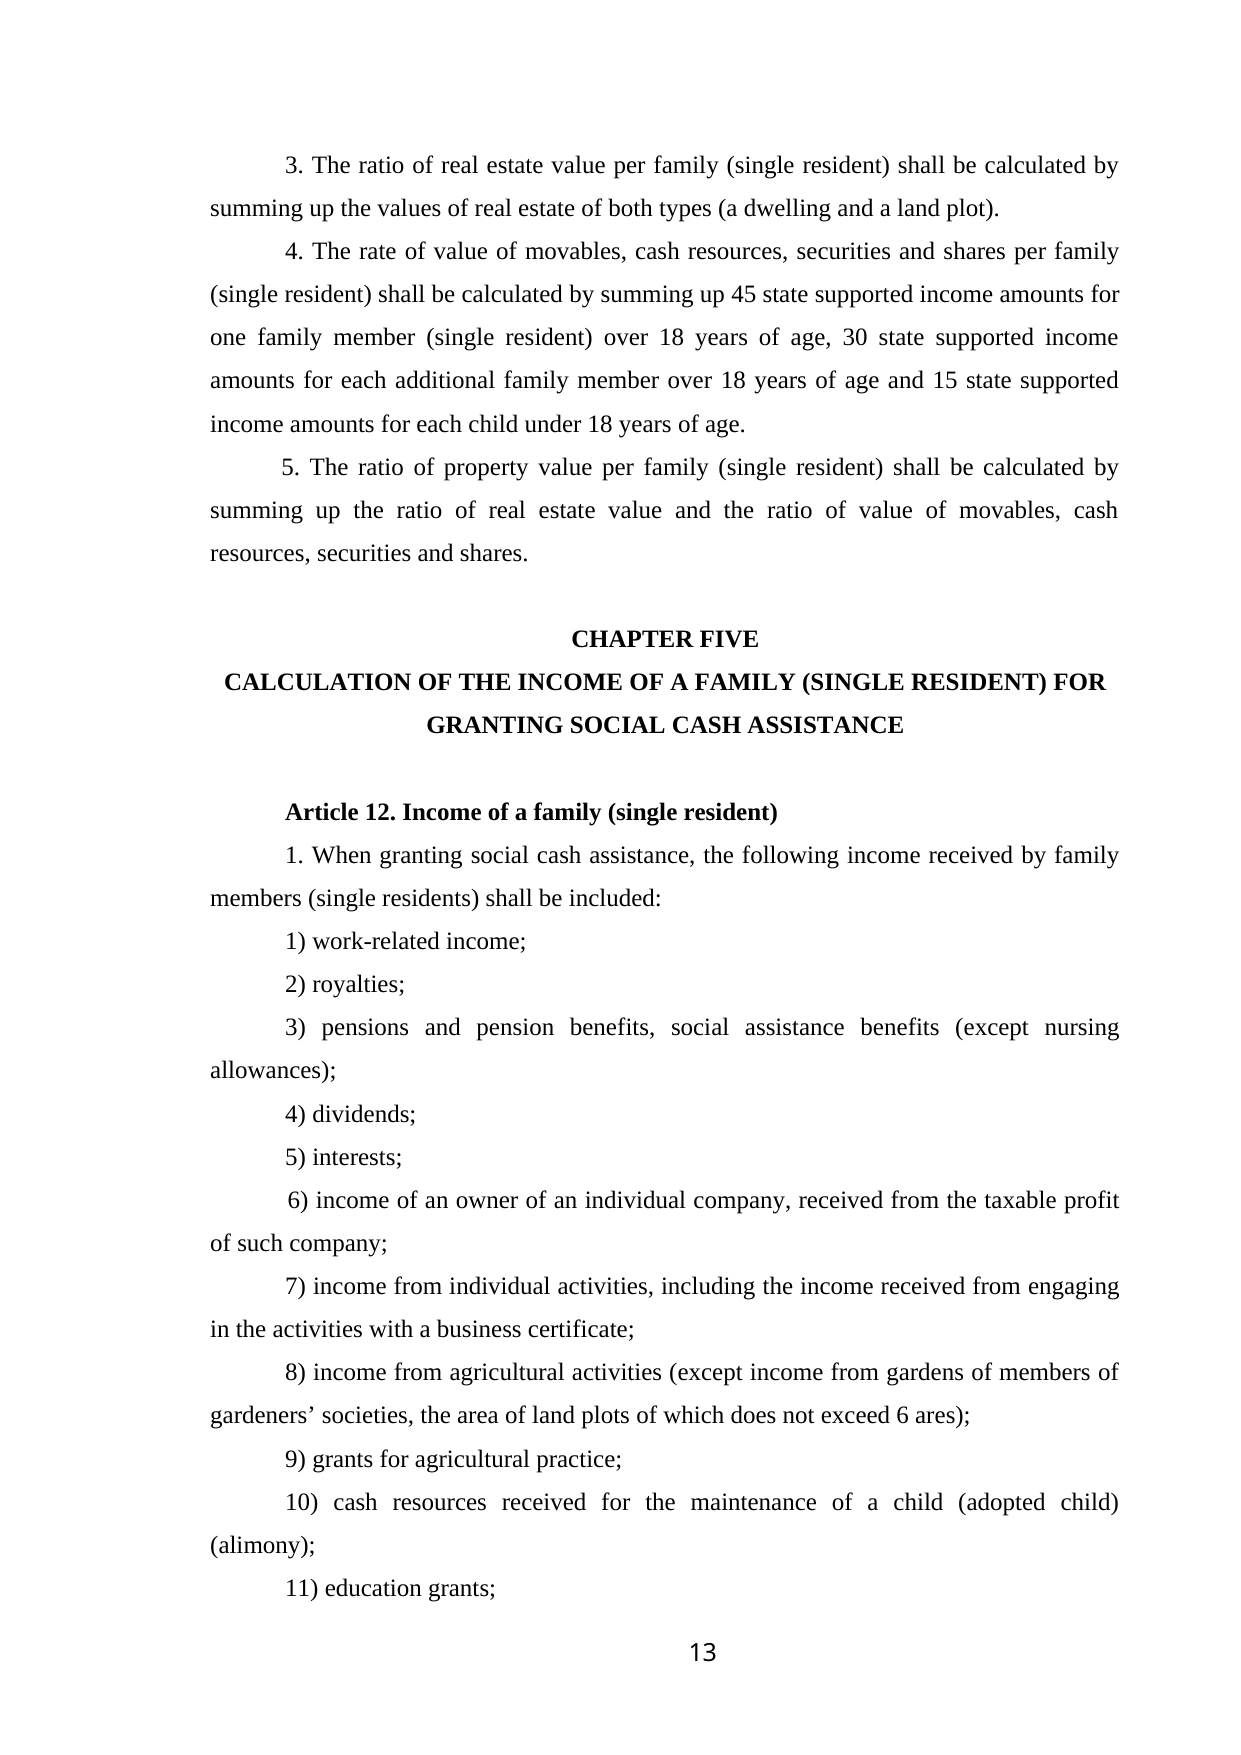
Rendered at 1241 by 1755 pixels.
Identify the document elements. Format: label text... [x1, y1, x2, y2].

text 1) work-related income; [210, 926, 1120, 955]
text 4. The rate of value of movables, cash resources, securities and shares per family (single resident) shall be calculated by summing up 45 state supported income amounts for one family member (single resident) over 18 years of age, 30 state supported income amounts for each additional family member over 18 years of age and 15 state supported income amounts for each child under 18 years of age. [210, 236, 1120, 437]
text 5) interests; [210, 1142, 1120, 1171]
text 3. The ratio of real estate value per family (single resident) shall be calculated by summing up the values of real estate of both types (a dwelling and a land plot). [210, 150, 1120, 222]
text 6) income of an owner of an individual company, received from the taxable profit of such company; [210, 1185, 1120, 1257]
text 8) income from agricultural activities (except income from gardens of members of gardeners’ societies, the area of land plots of which does not exceed 6 ares); [210, 1357, 1120, 1429]
text 9) grants for agricultural practice; [210, 1444, 1120, 1472]
text 4) dividends; [210, 1099, 1120, 1127]
text 1. When granting social cash assistance, the following income received by family members (single residents) shall be included: [210, 840, 1120, 912]
text CHAPTER FIVE [210, 624, 1120, 653]
text 10) cash resources received for the maintenance of a child (adopted child) (alimony); [210, 1487, 1120, 1559]
text Article 12. Income of a family (single resident) [210, 797, 1120, 826]
text 11) education grants; [210, 1573, 1120, 1602]
text CALCULATION OF THE INCOME OF A FAMILY (SINGLE RESIDENT) FOR GRANTING SOCIAL CASH ASSISTANCE [210, 667, 1120, 739]
text 7) income from individual activities, including the income received from engaging in the activities with a business certificate; [210, 1271, 1120, 1343]
text 5. The ratio of property value per family (single resident) shall be calculated by summing up the ratio of real estate value and the ratio of value of movables, cash resources, securities and shares. [210, 452, 1120, 567]
text 3) pensions and pension benefits, social assistance benefits (except nursing allowances); [210, 1012, 1120, 1084]
text 2) royalties; [210, 969, 1120, 998]
